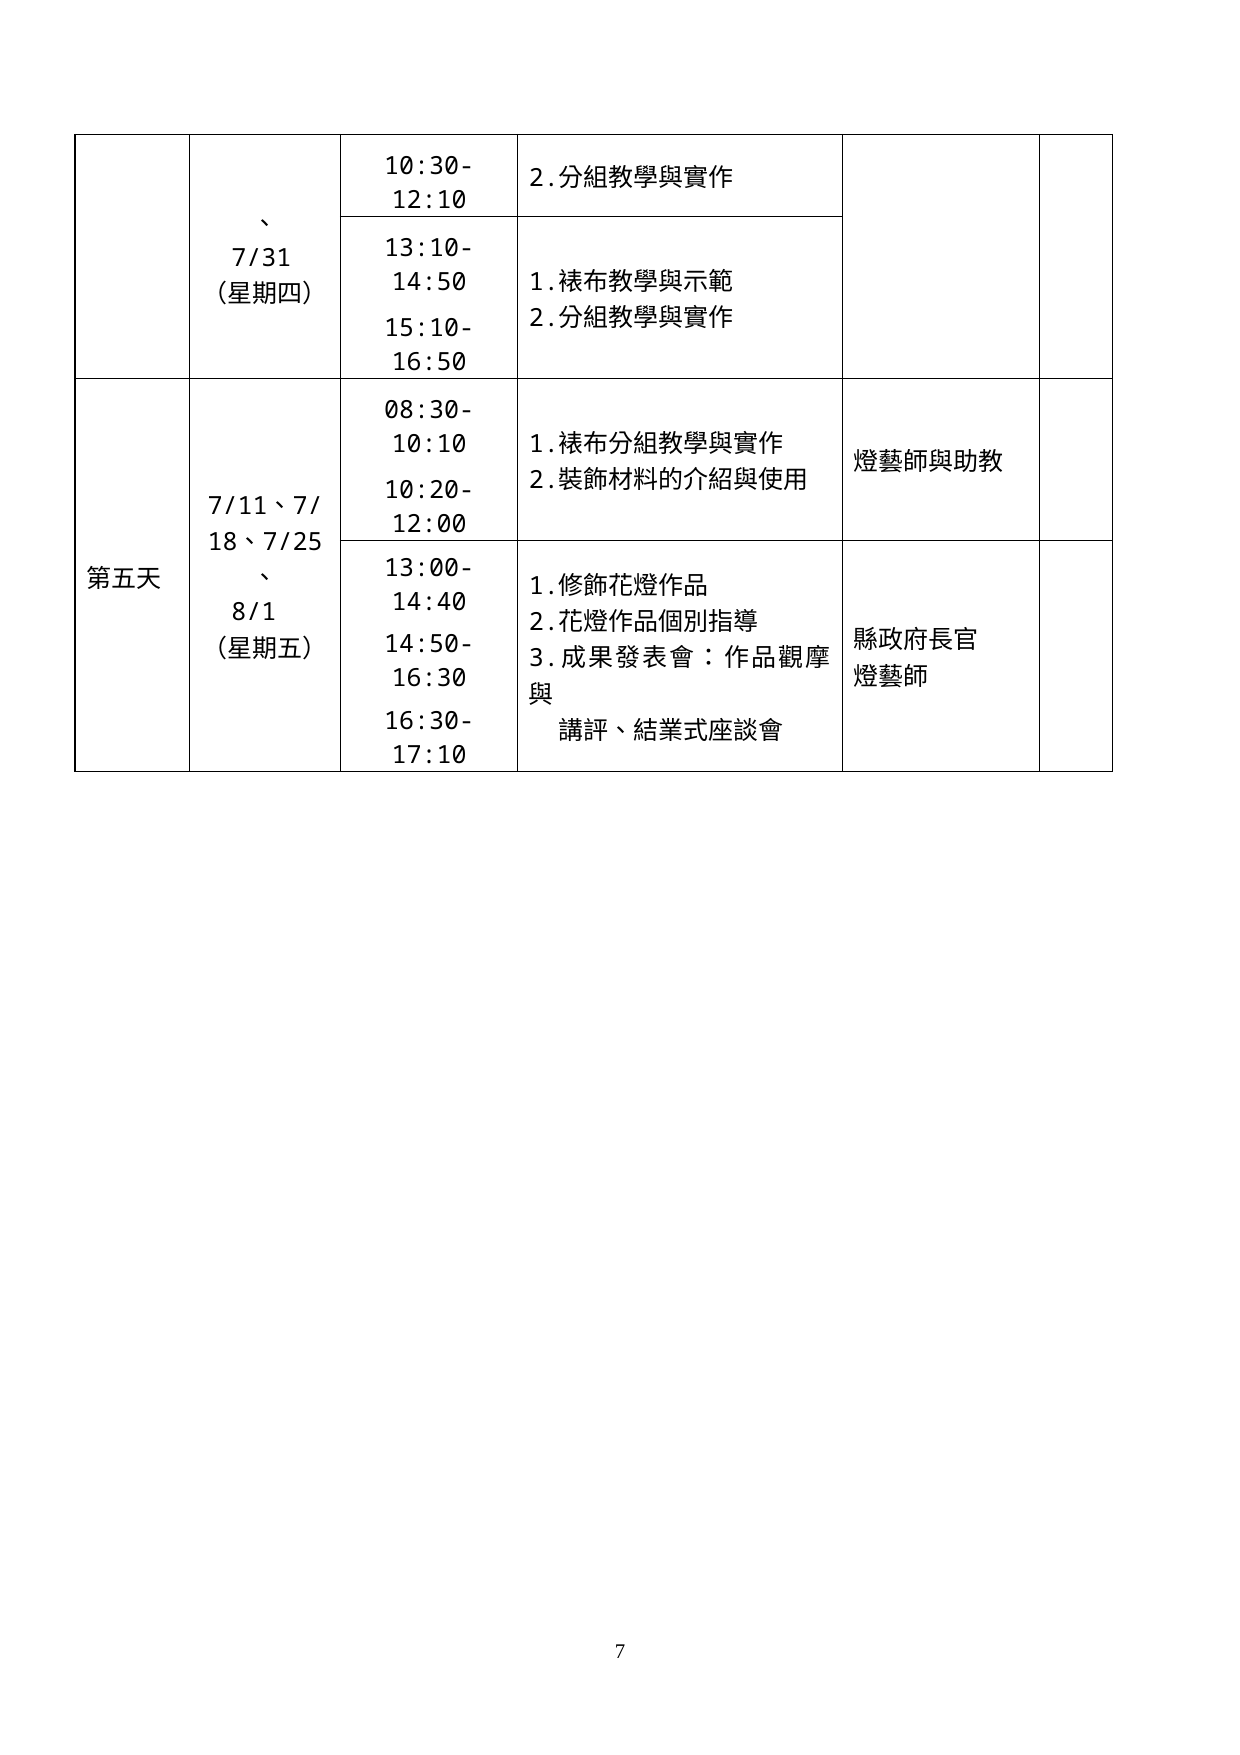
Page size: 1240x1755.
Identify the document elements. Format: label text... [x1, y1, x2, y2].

table_cell 10:30-12:10 [341, 135, 517, 216]
table_cell 13:10-14:50 15:10-16:50 [341, 217, 517, 378]
table_cell [843, 135, 1039, 378]
table_cell [1040, 379, 1112, 540]
table_cell [1040, 541, 1112, 771]
table_cell 1.修飾花燈作品 2.花燈作品個別指導 3.成果發表會：作品觀摩與 講評、結業式座談會 [518, 541, 842, 771]
table_cell 2.分組教學與實作 [518, 135, 842, 216]
table_cell 、 7/31 （星期四） [190, 135, 340, 378]
table_cell [76, 135, 189, 378]
table_cell 燈藝師與助教 [843, 379, 1039, 540]
table_cell 7/11、7/18、7/25、 8/1 （星期五） [190, 379, 340, 771]
table_cell 1.裱布分組教學與實作 2.裝飾材料的介紹與使用 [518, 379, 842, 540]
table_cell 08:30-10:10 10:20-12:00 [341, 379, 517, 540]
table_cell [1040, 135, 1112, 378]
table_cell 13:00-14:40 14:50-16:30 16:30-17:10 [341, 541, 517, 771]
table_cell 縣政府長官 燈藝師 [843, 541, 1039, 771]
table_cell 1.裱布教學與示範 2.分組教學與實作 [518, 217, 842, 378]
table_cell 第五天 [76, 379, 189, 771]
